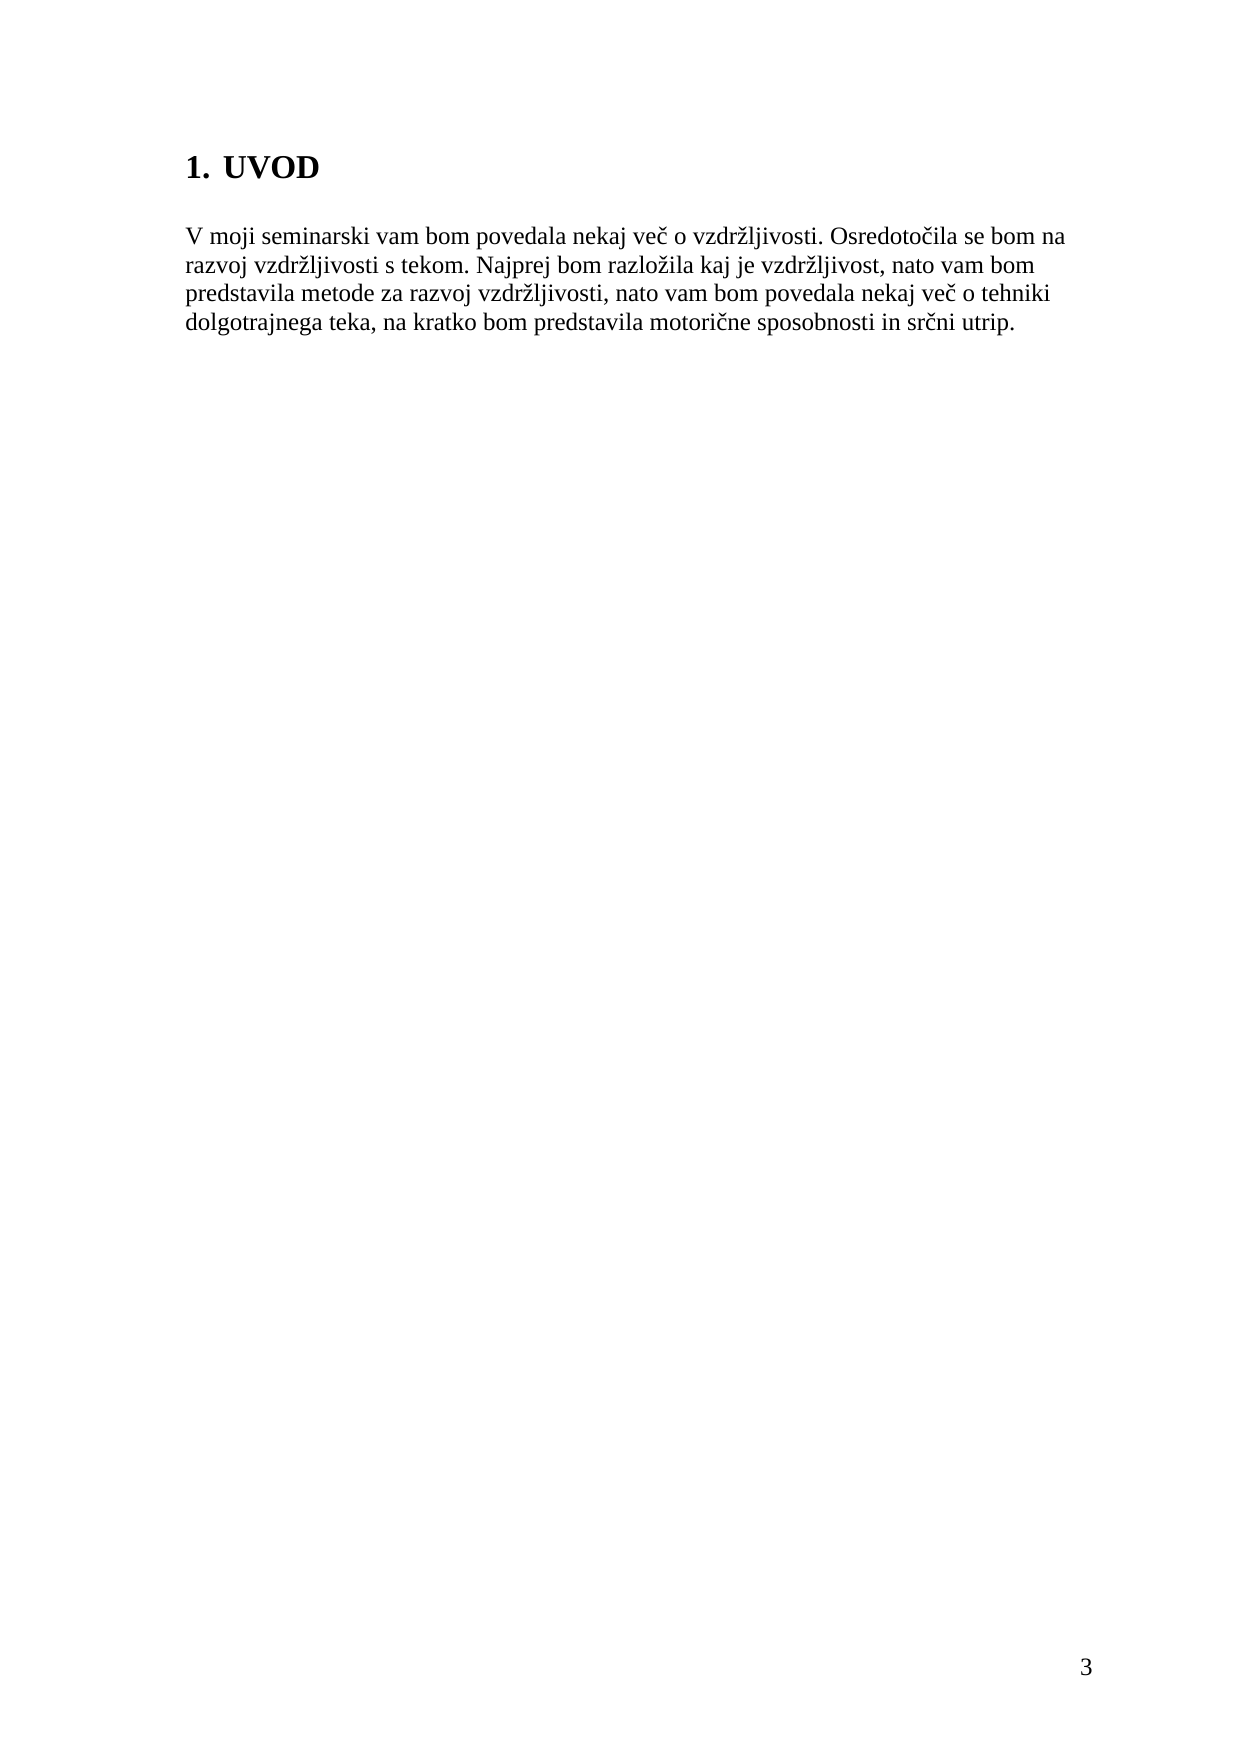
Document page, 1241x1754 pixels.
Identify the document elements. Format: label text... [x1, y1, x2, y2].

text V moji seminarski vam bom povedala nekaj več o vzdržljivosti. Osredotočila se bom na razvoj vzdržljivosti s tekom. Najprej bom razložila kaj je vzdržljivost, nato vam bom predstavila metode za razvoj vzdržljivosti, nato vam bom povedala nekaj več o tehniki dolgotrajnega teka, na kratko bom predstavila motorične sposobnosti in srčni utrip. [185, 221, 1093, 336]
subtitle UVOD [185, 148, 1093, 186]
